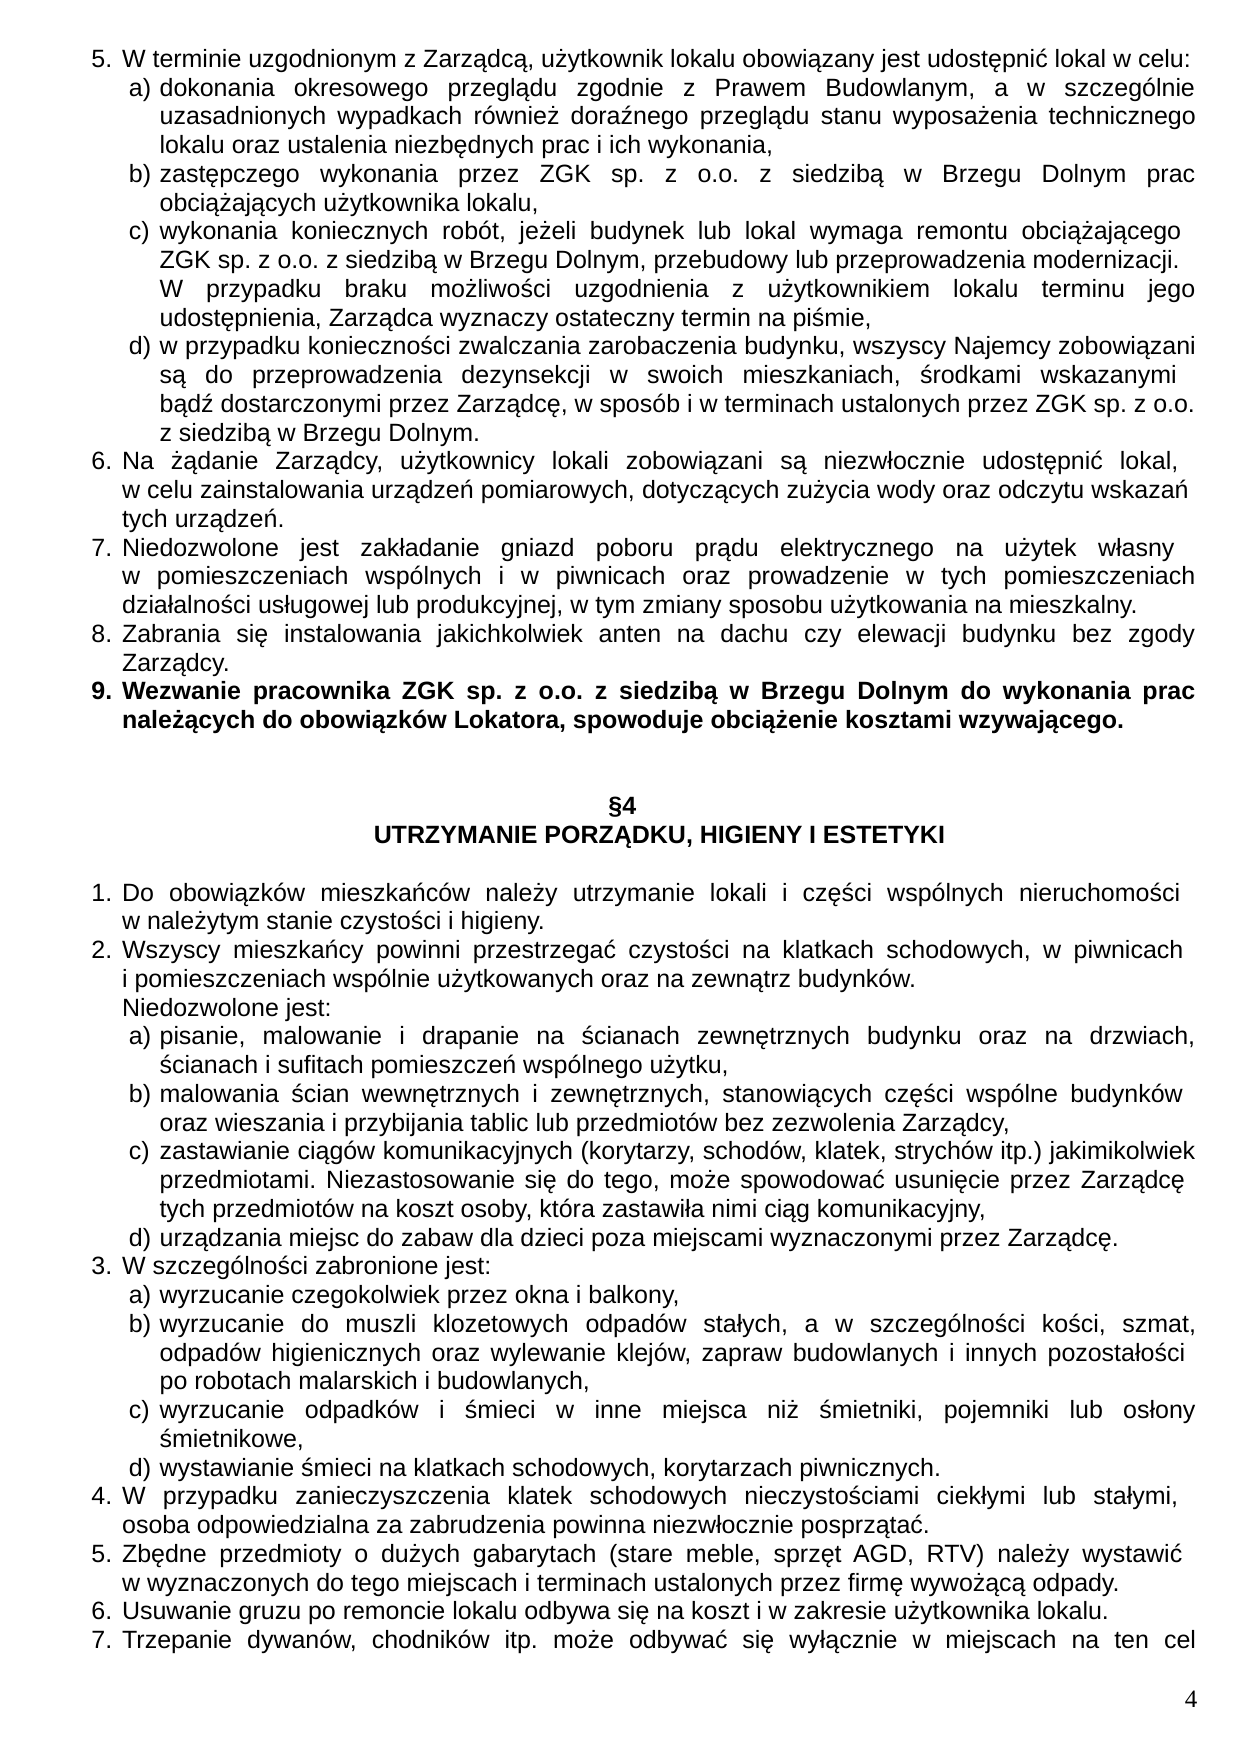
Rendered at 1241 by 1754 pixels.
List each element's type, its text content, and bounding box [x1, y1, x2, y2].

list Wszyscy mieszkańcy powinni przestrzegać czystości na klatkach schodowych, w piwnicach i pomieszczeniach wspólnie użytkowanych oraz na zewnątrz budynków. [84, 935, 1197, 992]
list Na żądanie Zarządcy, użytkownicy lokali zobowiązani są niezwłocznie udostępnić lokal, w celu zainstalowania urządzeń pomiarowych, dotyczących zużycia wody oraz odczytu wskazań tych urządzeń. [84, 446, 1197, 532]
list zastępczego wykonania przez ZGK sp. z o.o. z siedzibą w Brzegu Dolnym prac obciążających użytkownika lokalu, [122, 159, 1197, 216]
list malowania ścian wewnętrznych i zewnętrznych, stanowiących części wspólne budynków oraz wieszania i przybijania tablic lub przedmiotów bez zezwolenia Zarządcy, [122, 1079, 1197, 1136]
list UTRZYMANIE PORZĄDKU, HIGIENY I ESTETYKI [84, 820, 1197, 849]
list wyrzucanie odpadków i śmieci w inne miejsca niż śmietniki, pojemniki lub osłony śmietnikowe, [122, 1395, 1197, 1452]
list W terminie uzgodnionym z Zarządcą, użytkownik lokalu obowiązany jest udostępnić lokal w celu: [84, 44, 1197, 72]
list Trzepanie dywanów, chodników itp. może odbywać się wyłącznie w miejscach na ten cel [84, 1625, 1197, 1654]
list W przypadku braku możliwości uzgodnienia z użytkownikiem lokalu terminu jego udostępnienia, Zarządca wyznaczy ostateczny termin na piśmie, [122, 274, 1197, 331]
list w przypadku konieczności zwalczania zarobaczenia budynku, wszyscy Najemcy zobowiązani są do przeprowadzenia dezynsekcji w swoich mieszkaniach, środkami wskazanymi bądź dostarczonymi przez Zarządcę, w sposób i w terminach ustalonych przez ZGK sp. z o.o. z siedzibą w Brzegu Dolnym. [122, 331, 1197, 446]
list Zbędne przedmioty o dużych gabarytach (stare meble, sprzęt AGD, RTV) należy wystawić w wyznaczonych do tego miejscach i terminach ustalonych przez firmę wywożącą odpady. [84, 1539, 1197, 1596]
list Usuwanie gruzu po remoncie lokalu odbywa się na koszt i w zakresie użytkownika lokalu. [84, 1596, 1197, 1625]
list pisanie, malowanie i drapanie na ścianach zewnętrznych budynku oraz na drzwiach, ścianach i sufitach pomieszczeń wspólnego użytku, [122, 1021, 1197, 1079]
list wyrzucanie czegokolwiek przez okna i balkony, [122, 1280, 1197, 1309]
list dokonania okresowego przeglądu zgodnie z Prawem Budowlanym, a w szczególnie uzasadnionych wypadkach również doraźnego przeglądu stanu wyposażenia technicznego lokalu oraz ustalenia niezbędnych prac i ich wykonania, [122, 72, 1197, 159]
list Niedozwolone jest zakładanie gniazd poboru prądu elektrycznego na użytek własny w pomieszczeniach wspólnych i w piwnicach oraz prowadzenie w tych pomieszczeniach działalności usługowej lub produkcyjnej, w tym zmiany sposobu użytkowania na mieszkalny. [84, 532, 1197, 619]
text §4 [47, 791, 1197, 820]
list wykonania koniecznych robót, jeżeli budynek lub lokal wymaga remontu obciążającego ZGK sp. z o.o. z siedzibą w Brzegu Dolnym, przebudowy lub przeprowadzenia modernizacji. [122, 216, 1197, 274]
list urządzania miejsc do zabaw dla dzieci poza miejscami wyznaczonymi przez Zarządcę. [122, 1222, 1197, 1251]
list W przypadku zanieczyszczenia klatek schodowych nieczystościami ciekłymi lub stałymi, osoba odpowiedzialna za zabrudzenia powinna niezwłocznie posprzątać. [84, 1481, 1197, 1539]
list wystawianie śmieci na klatkach schodowych, korytarzach piwnicznych. [122, 1452, 1197, 1481]
list Wezwanie pracownika ZGK sp. z o.o. z siedzibą w Brzegu Dolnym do wykonania prac należących do obowiązków Lokatora, spowoduje obciążenie kosztami wzywającego. [84, 676, 1197, 734]
list zastawianie ciągów komunikacyjnych (korytarzy, schodów, klatek, strychów itp.) jakimikolwiek przedmiotami. Niezastosowanie się do tego, może spowodować usunięcie przez Zarządcę tych przedmiotów na koszt osoby, która zastawiła nimi ciąg komunikacyjny, [122, 1136, 1197, 1222]
list W szczególności zabronione jest: [84, 1251, 1197, 1280]
list Zabrania się instalowania jakichkolwiek anten na dachu czy elewacji budynku bez zgody Zarządcy. [84, 619, 1197, 676]
list Niedozwolone jest: [84, 992, 1197, 1021]
list wyrzucanie do muszli klozetowych odpadów stałych, a w szczególności kości, szmat, odpadów higienicznych oraz wylewanie klejów, zapraw budowlanych i innych pozostałości po robotach malarskich i budowlanych, [122, 1309, 1197, 1395]
list Do obowiązków mieszkańców należy utrzymanie lokali i części wspólnych nieruchomości w należytym stanie czystości i higieny. [84, 877, 1197, 935]
